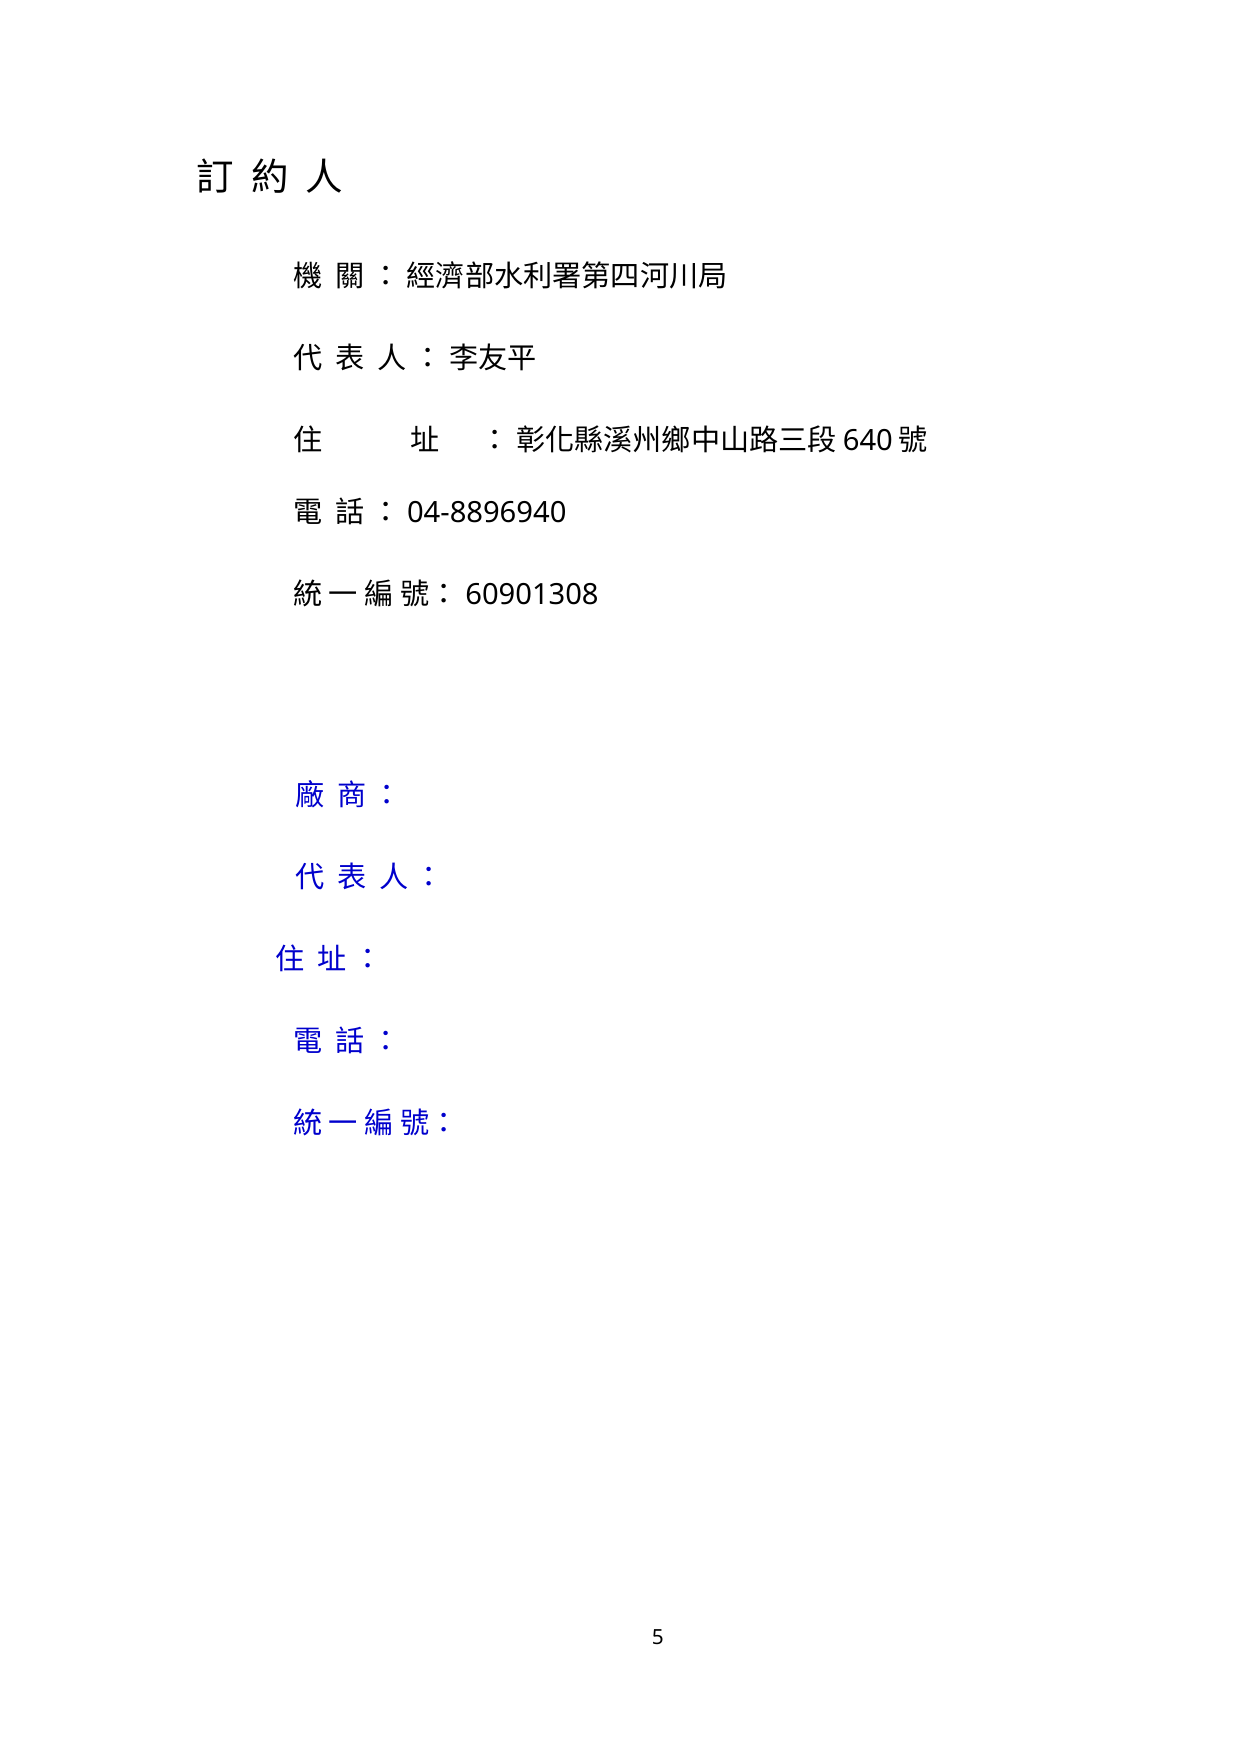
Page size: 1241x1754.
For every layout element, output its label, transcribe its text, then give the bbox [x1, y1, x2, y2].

text 電 話 ： 04-8896940 [293, 488, 1063, 531]
text 廠 商 ： [295, 771, 1063, 814]
text 代 表 人 ： [295, 853, 1063, 896]
text 電 話 ： [293, 1017, 1063, 1059]
text 住 址 ： [177, 935, 1063, 978]
text 統 一 編 號： 60901308 [293, 570, 1063, 613]
text 機 關 ： 經濟部水利署第四河川局 [293, 253, 1063, 295]
text 代 表 人 ： 李友平 [293, 334, 1063, 377]
text 統 一 編 號： [293, 1099, 1063, 1142]
text 住 址 ： 彰化縣溪州鄉中山路三段640號 [293, 417, 1063, 459]
text 訂 約 人 [177, 147, 1063, 202]
